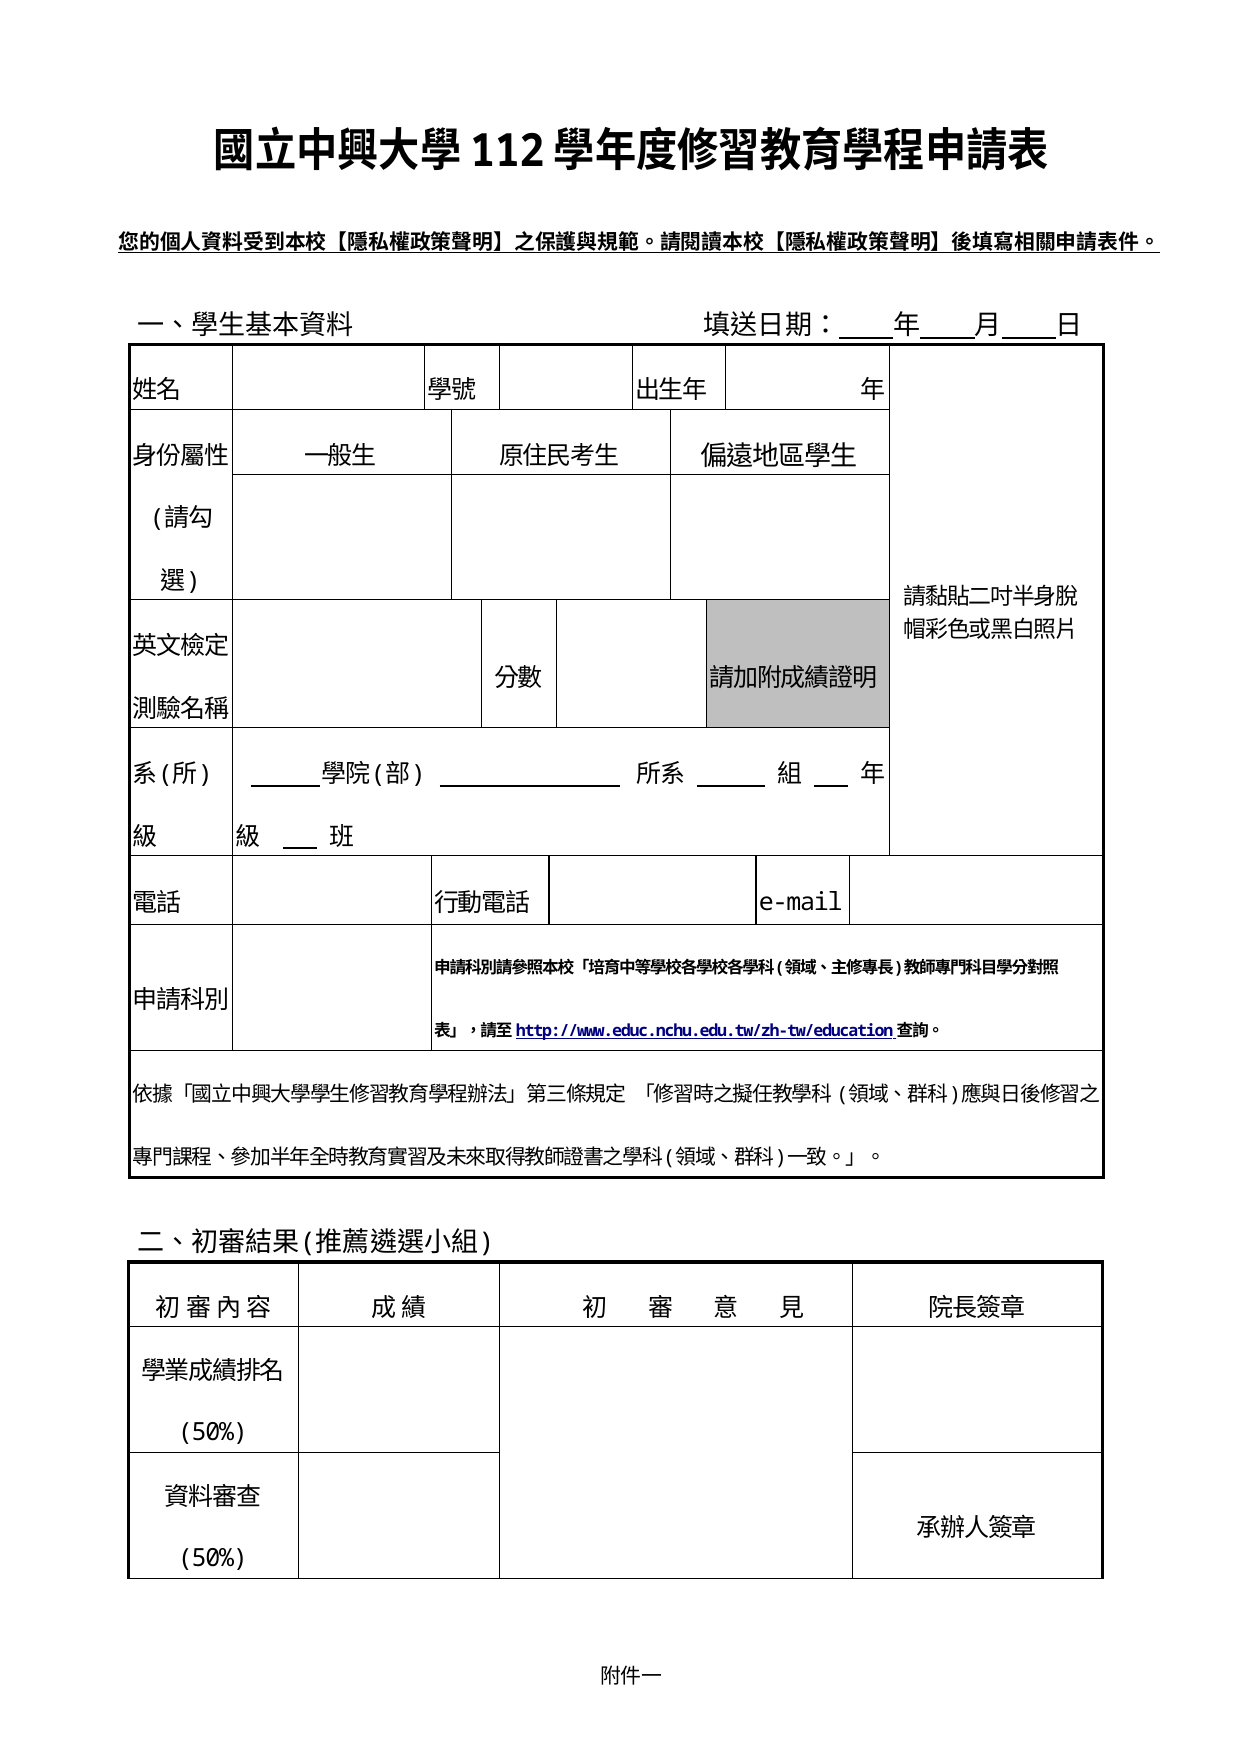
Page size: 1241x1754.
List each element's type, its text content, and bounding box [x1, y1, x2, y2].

table_header [233, 346, 424, 408]
subtitle 國立中興大學112學年度修習教育學程申請表 [118, 74, 1144, 199]
table_header 院長簽章 [853, 1264, 1101, 1326]
table_cell 偏遠地區學生 [671, 410, 889, 474]
table_header 初審內容 [130, 1264, 298, 1326]
table_cell [233, 856, 431, 924]
table_cell 申請科別 [131, 925, 232, 1050]
table_cell 學院(部) 所系 組 年級 班 [233, 728, 889, 855]
table_header 請黏貼二吋半身脫帽彩色或黑白照片 [890, 346, 1102, 855]
table_cell 系(所)級 [131, 728, 232, 855]
table_cell 承辦人簽章 [853, 1453, 1101, 1578]
table_header [500, 346, 632, 408]
text 一、學生基本資料 填送日期： 年 月 日 [137, 280, 1144, 343]
table_cell 英文檢定 測驗名稱 [131, 600, 232, 727]
table_cell [233, 475, 451, 599]
table_cell 電話 [131, 856, 232, 924]
table_cell 原住民考生 [452, 410, 670, 474]
text 您的個人資料受到本校【隱私權政策聲明】之保護與規範。請閱讀本校【隱私權政策聲明】後填寫相關申請表件。 [118, 199, 1144, 252]
text 您的個人資料受到本校【隱私權政策聲明】之保護與規範。請閱讀本校【隱私權政策聲明】後填寫相關申請表件。 [118, 253, 1144, 262]
table_header 成績 [299, 1264, 499, 1326]
table_cell [299, 1327, 499, 1452]
table_cell [452, 475, 670, 599]
table_cell e-mail [757, 856, 849, 924]
table_cell [550, 856, 755, 924]
table_cell 請加附成績證明 [707, 600, 889, 727]
table_cell [557, 600, 706, 727]
text 二、初審結果(推薦遴選小組) [137, 1198, 1144, 1260]
table_cell [853, 1327, 1101, 1452]
table_header 初 審 意 見 [500, 1264, 852, 1326]
table_header 年 [726, 346, 889, 408]
table_header 學號 [425, 346, 499, 408]
table_cell 資料審查 (50%) [130, 1453, 298, 1578]
table_cell [500, 1327, 852, 1578]
table_cell [299, 1453, 499, 1578]
table_cell 一般生 [233, 410, 451, 474]
table_cell 依據「國立中興大學學生修習教育學程辦法」第三條規定 「修習時之擬任教學科(領域、群科)應與日後修習之專門課程、參加半年全時教育實習及未來取得教師證書之學科(領域、群科)一致。」。 [131, 1051, 1102, 1176]
table_cell 分數 [482, 600, 556, 727]
table_header 出生年 [633, 346, 725, 408]
table_cell 申請科別請參照本校「培育中等學校各學校各學科(領域、主修專長)教師專門科目學分對照表」，請至http://www.educ.nchu.edu.tw/zh-tw/education查詢。 [432, 925, 1102, 1050]
table_header 姓名 [131, 346, 232, 408]
table_cell 學業成績排名 (50%) [130, 1327, 298, 1452]
table_cell 行動電話 [432, 856, 548, 924]
table_cell 身份屬性 (請勾選) [131, 410, 232, 599]
table_cell [850, 856, 1102, 924]
table_cell [233, 600, 481, 727]
table_cell [671, 475, 889, 599]
table_cell [233, 925, 431, 1050]
